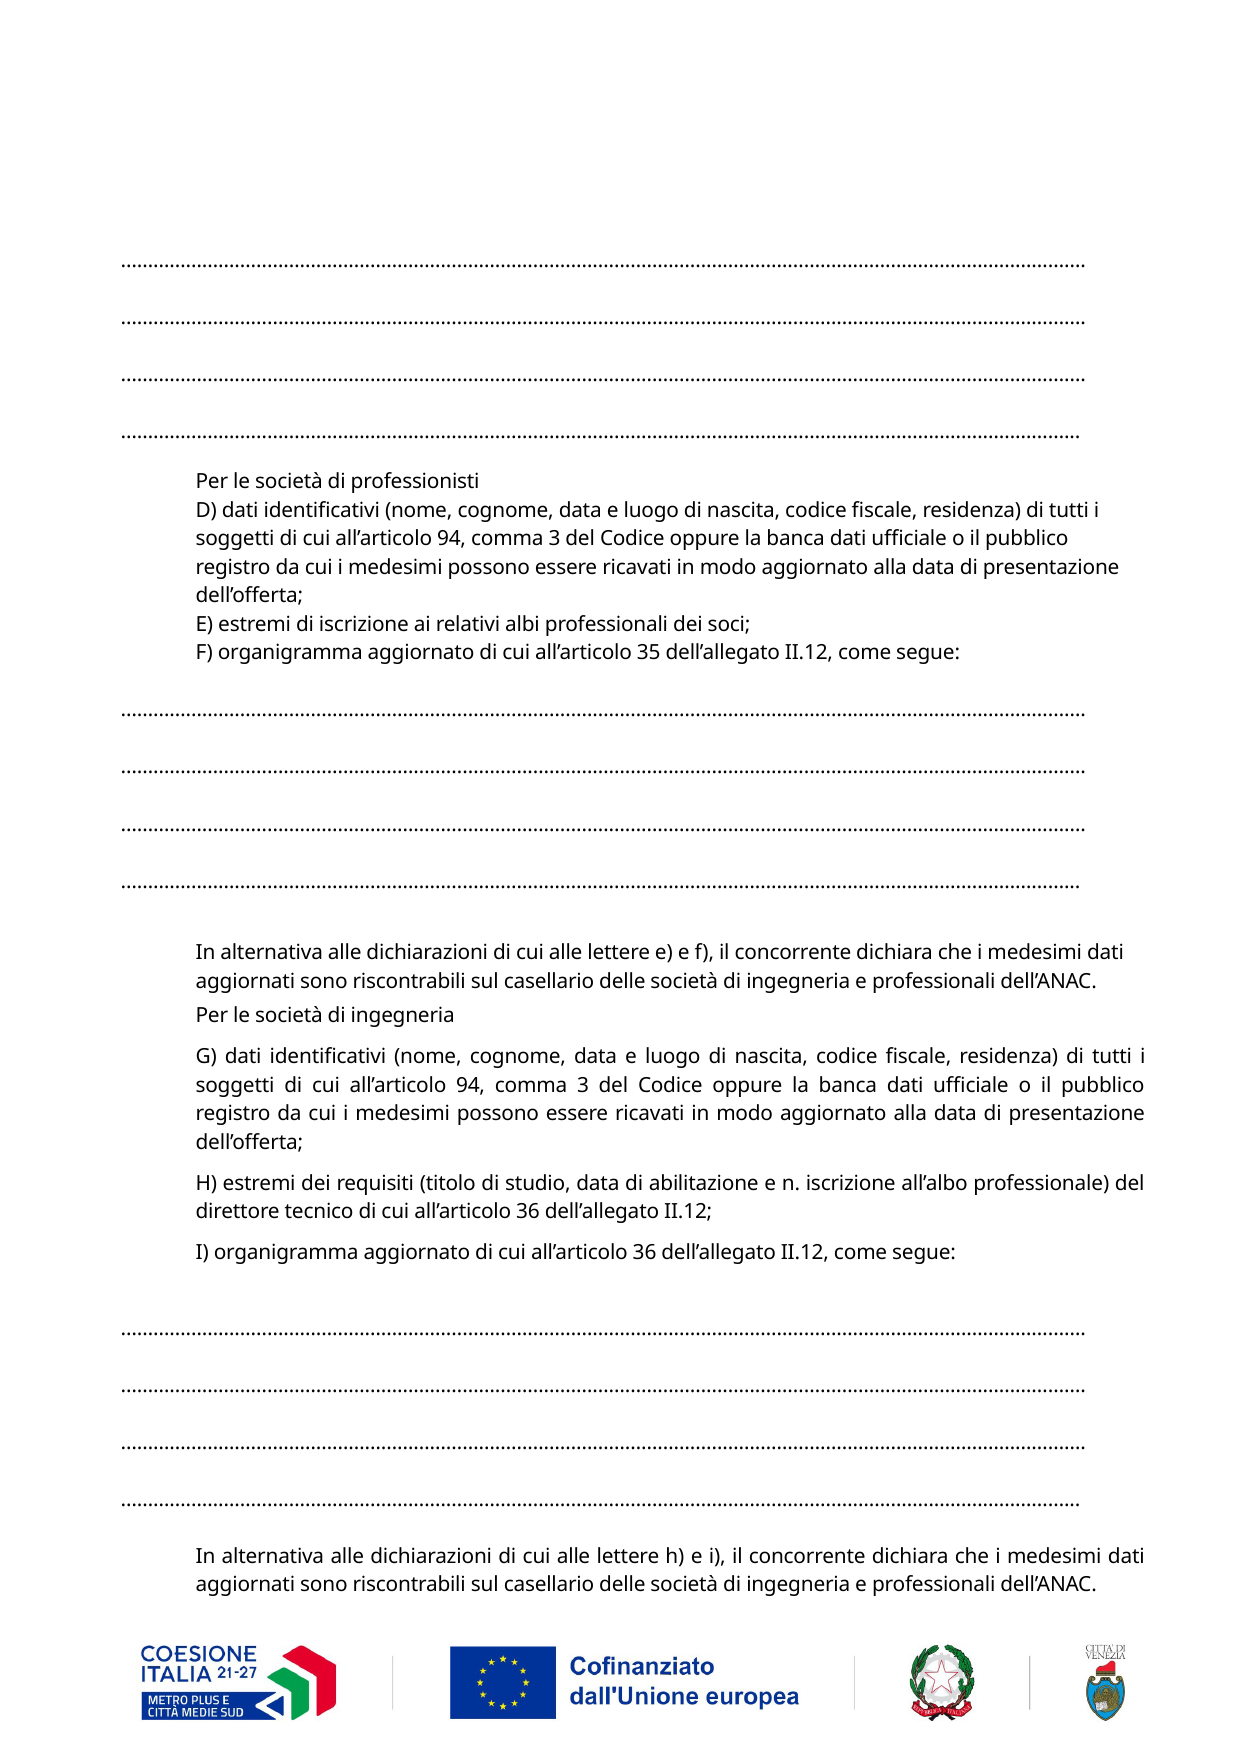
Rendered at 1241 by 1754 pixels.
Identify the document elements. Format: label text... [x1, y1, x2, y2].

list In alternativa alle dichiarazioni di cui alle lettere h) e i), il concorrente dichiara che i medesimi dati aggiornati sono riscontrabili sul casellario delle società di ingegneria e professionali dell’ANAC. [158, 1541, 1146, 1598]
text ……………………………………………………………………………………………………………………………………………………………. [120, 1370, 1146, 1399]
text ……………………………………………………………………………………………………………………………………………………………. [120, 809, 1146, 837]
text ……………………………………………………………………………………………………………………………………………………………. [120, 1313, 1146, 1341]
list Per le società di professionisti [158, 466, 1146, 495]
text ……………………………………………………………………………………………………………………………………………………………. [120, 302, 1146, 331]
text ……………………………………………………………………………………………………………………………………………………………. [120, 245, 1146, 273]
list F) organigramma aggiornato di cui all’articolo 35 dell’allegato II.12, come segue: [158, 637, 1146, 666]
text …………………………………………………………………………………………………………………………………………………………... [120, 866, 1146, 894]
list I) organigramma aggiornato di cui all’articolo 36 dell’allegato II.12, come segue: [158, 1237, 1146, 1266]
text ……………………………………………………………………………………………………………………………………………………………. [120, 1427, 1146, 1456]
text …………………………………………………………………………………………………………………………………………………………... [120, 1484, 1146, 1513]
list G) dati identificativi (nome, cognome, data e luogo di nascita, codice fiscale, residenza) di tutti i soggetti di cui all’articolo 94, comma 3 del Codice oppure la banca dati ufficiale o il pubblico registro da cui i medesimi possono essere ricavati in modo aggiornato alla data di presentazione dell’offerta; [158, 1041, 1146, 1155]
list D) dati identificativi (nome, cognome, data e luogo di nascita, codice fiscale, residenza) di tutti i soggetti di cui all’articolo 94, comma 3 del Codice oppure la banca dati ufficiale o il pubblico registro da cui i medesimi possono essere ricavati in modo aggiornato alla data di presentazione dell’offerta; [158, 495, 1146, 609]
text ……………………………………………………………………………………………………………………………………………………………. [120, 751, 1146, 780]
text ……………………………………………………………………………………………………………………………………………………………. [120, 359, 1146, 388]
list H) estremi dei requisiti (titolo di studio, data di abilitazione e n. iscrizione all’albo professionale) del direttore tecnico di cui all’articolo 36 dell’allegato II.12; [158, 1168, 1146, 1224]
picture [85, 1612, 1181, 1754]
list Per le società di ingegneria [158, 1001, 1146, 1029]
text ……………………………………………………………………………………………………………………………………………………………. [120, 694, 1146, 723]
text …………………………………………………………………………………………………………………………………………………………... [120, 416, 1146, 445]
list E) estremi di iscrizione ai relativi albi professionali dei soci; [158, 609, 1146, 637]
list In alternativa alle dichiarazioni di cui alle lettere e) e f), il concorrente dichiara che i medesimi dati aggiornati sono riscontrabili sul casellario delle società di ingegneria e professionali dell’ANAC. [158, 937, 1146, 994]
